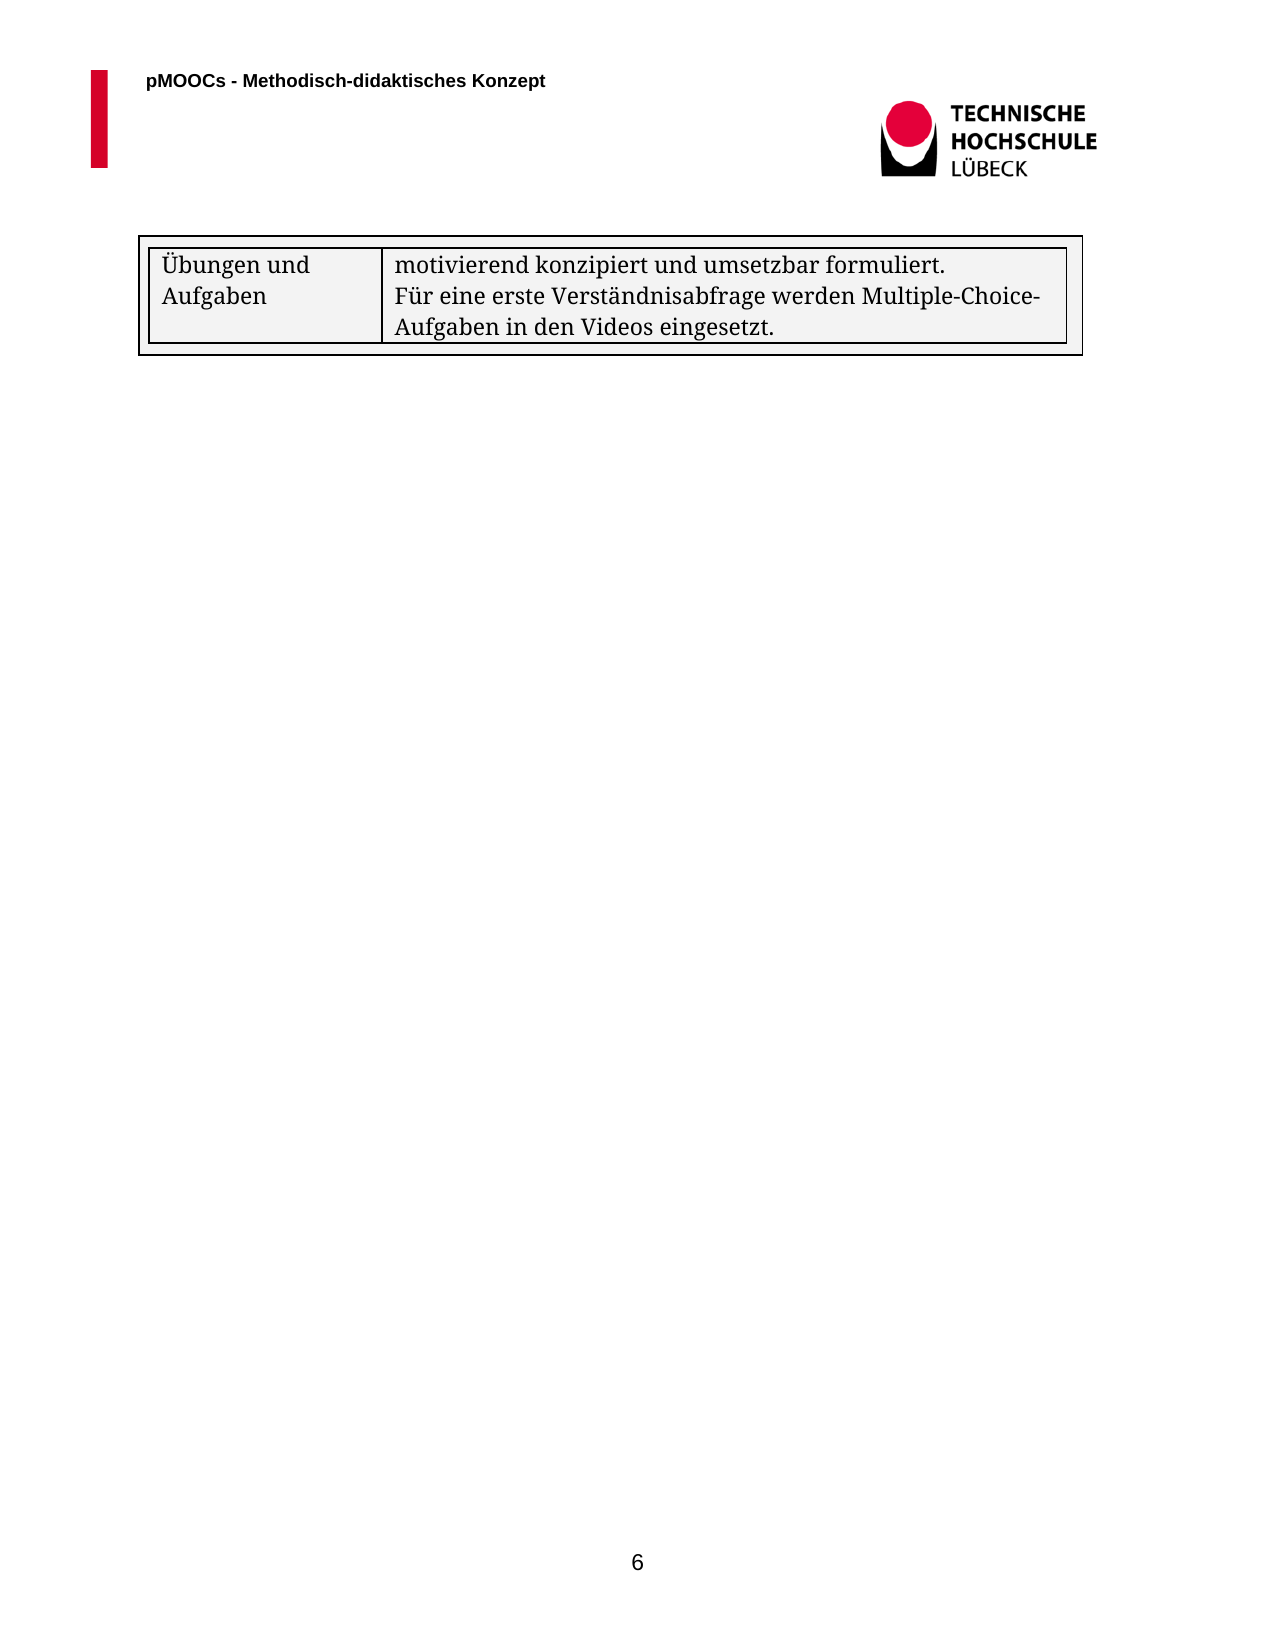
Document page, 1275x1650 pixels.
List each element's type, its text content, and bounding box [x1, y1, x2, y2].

picture [849, 70, 1128, 208]
table_cell Übungen und Aufgaben [150, 249, 381, 342]
picture [90, 70, 108, 168]
table_cell motivierend konzipiert und umsetzbar formuliert. Für eine erste Verständnisabfrage werden Multiple-Choice-Aufgaben in den Videos eingesetzt. [383, 249, 1066, 342]
table_header [140, 237, 1082, 354]
